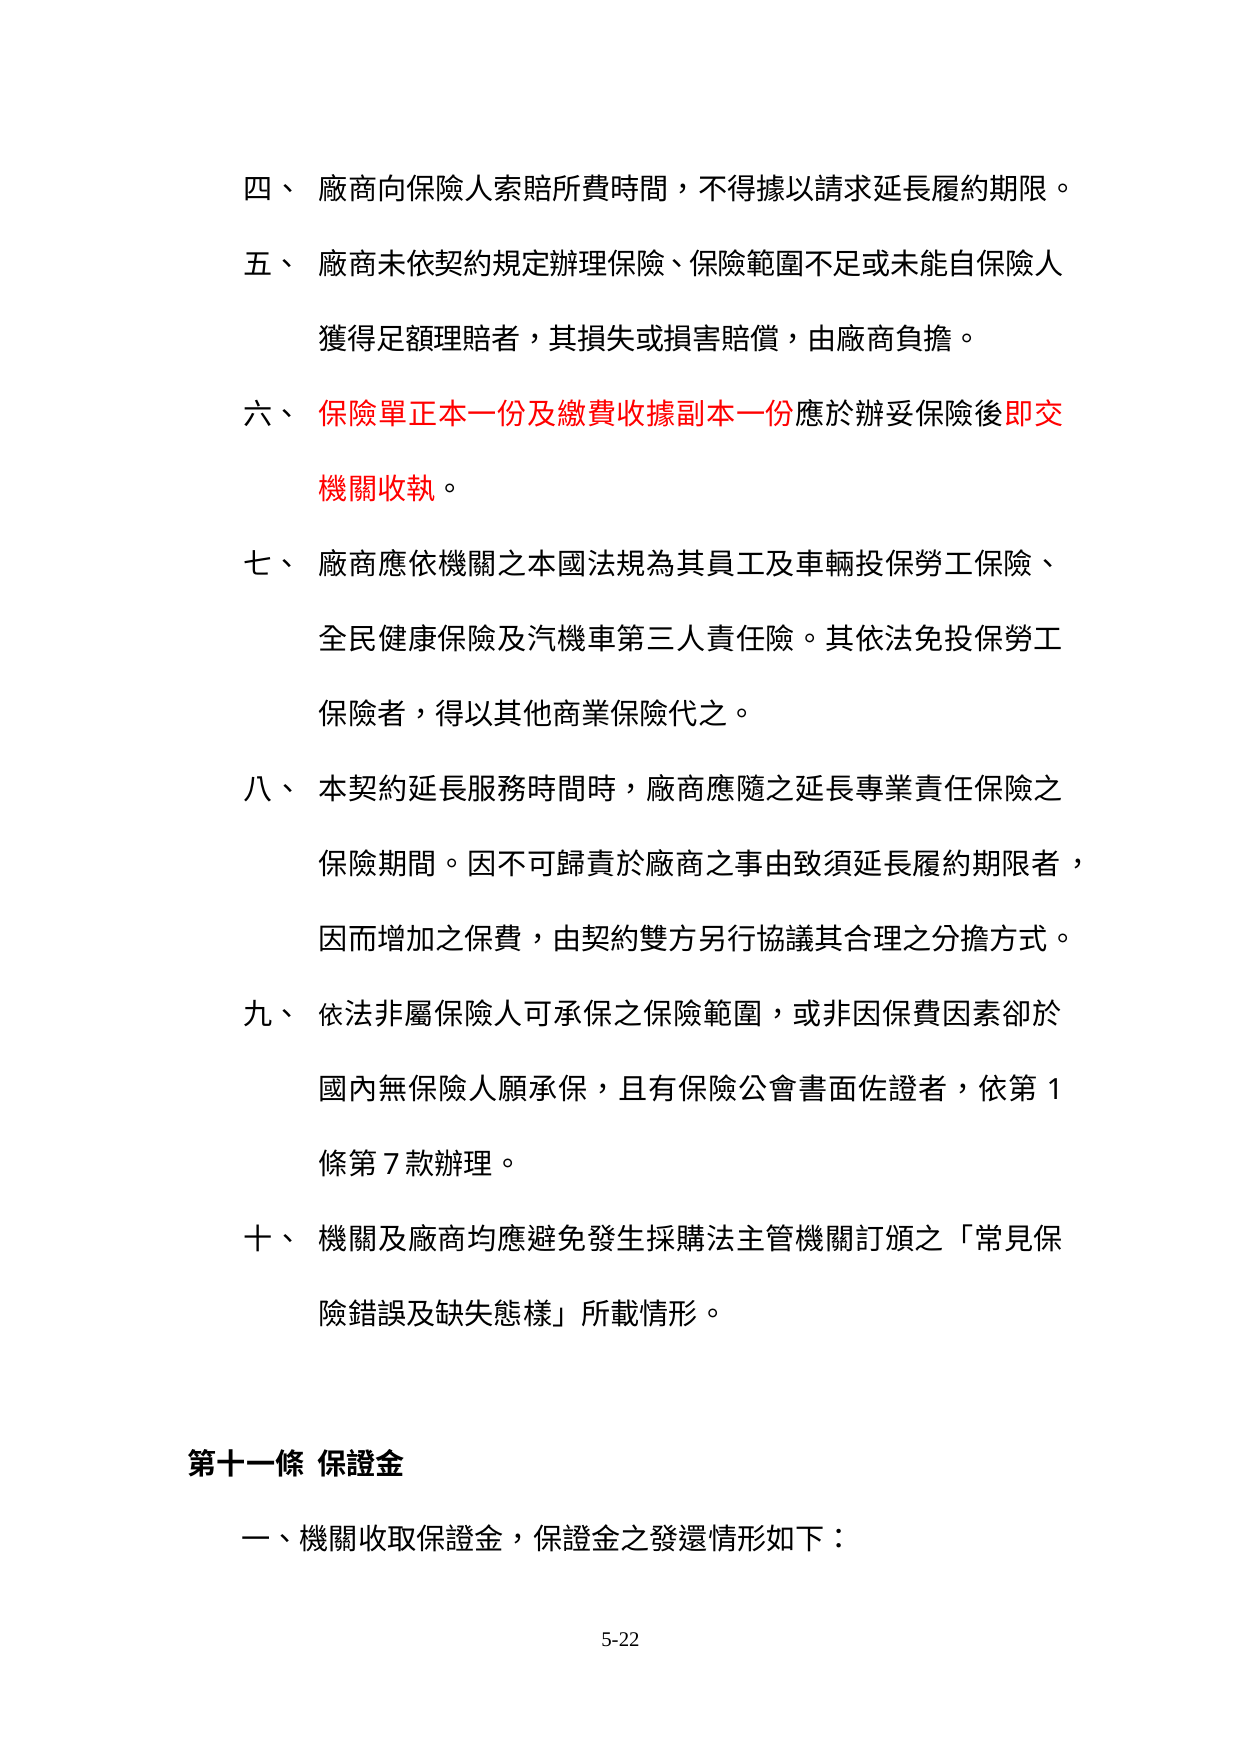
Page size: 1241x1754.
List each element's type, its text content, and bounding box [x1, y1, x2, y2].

list 機關及廠商均應避免發生採購法主管機關訂頒之「常見保險錯誤及缺失態樣」所載情形。 [244, 1199, 1063, 1349]
list 保險單正本一份及繳費收據副本一份應於辦妥保險後即交機關收執。 [244, 374, 1063, 524]
text 一、機關收取保證金，保證金之發還情形如下： [241, 1499, 1063, 1574]
list 廠商向保險人索賠所費時間，不得據以請求延長履約期限。 [244, 149, 1063, 224]
list 本契約延長服務時間時，廠商應隨之延長專業責任保險之保險期間。因不可歸責於廠商之事由致須延長履約期限者，因而增加之保費，由契約雙方另行協議其合理之分擔方式。 [244, 749, 1063, 974]
list 廠商應依機關之本國法規為其員工及車輛投保勞工保險、全民健康保險及汽機車第三人責任險。其依法免投保勞工保險者，得以其他商業保險代之。 [244, 524, 1063, 749]
list 廠商未依契約規定辦理保險、保險範圍不足或未能自保險人獲得足額理賠者，其損失或損害賠償，由廠商負擔。 [244, 224, 1063, 374]
text 第十一條 保證金 [187, 1424, 1063, 1499]
list 依法非屬保險人可承保之保險範圍，或非因保費因素卻於國內無保險人願承保，且有保險公會書面佐證者，依第1條第7款辦理。 [244, 974, 1063, 1199]
